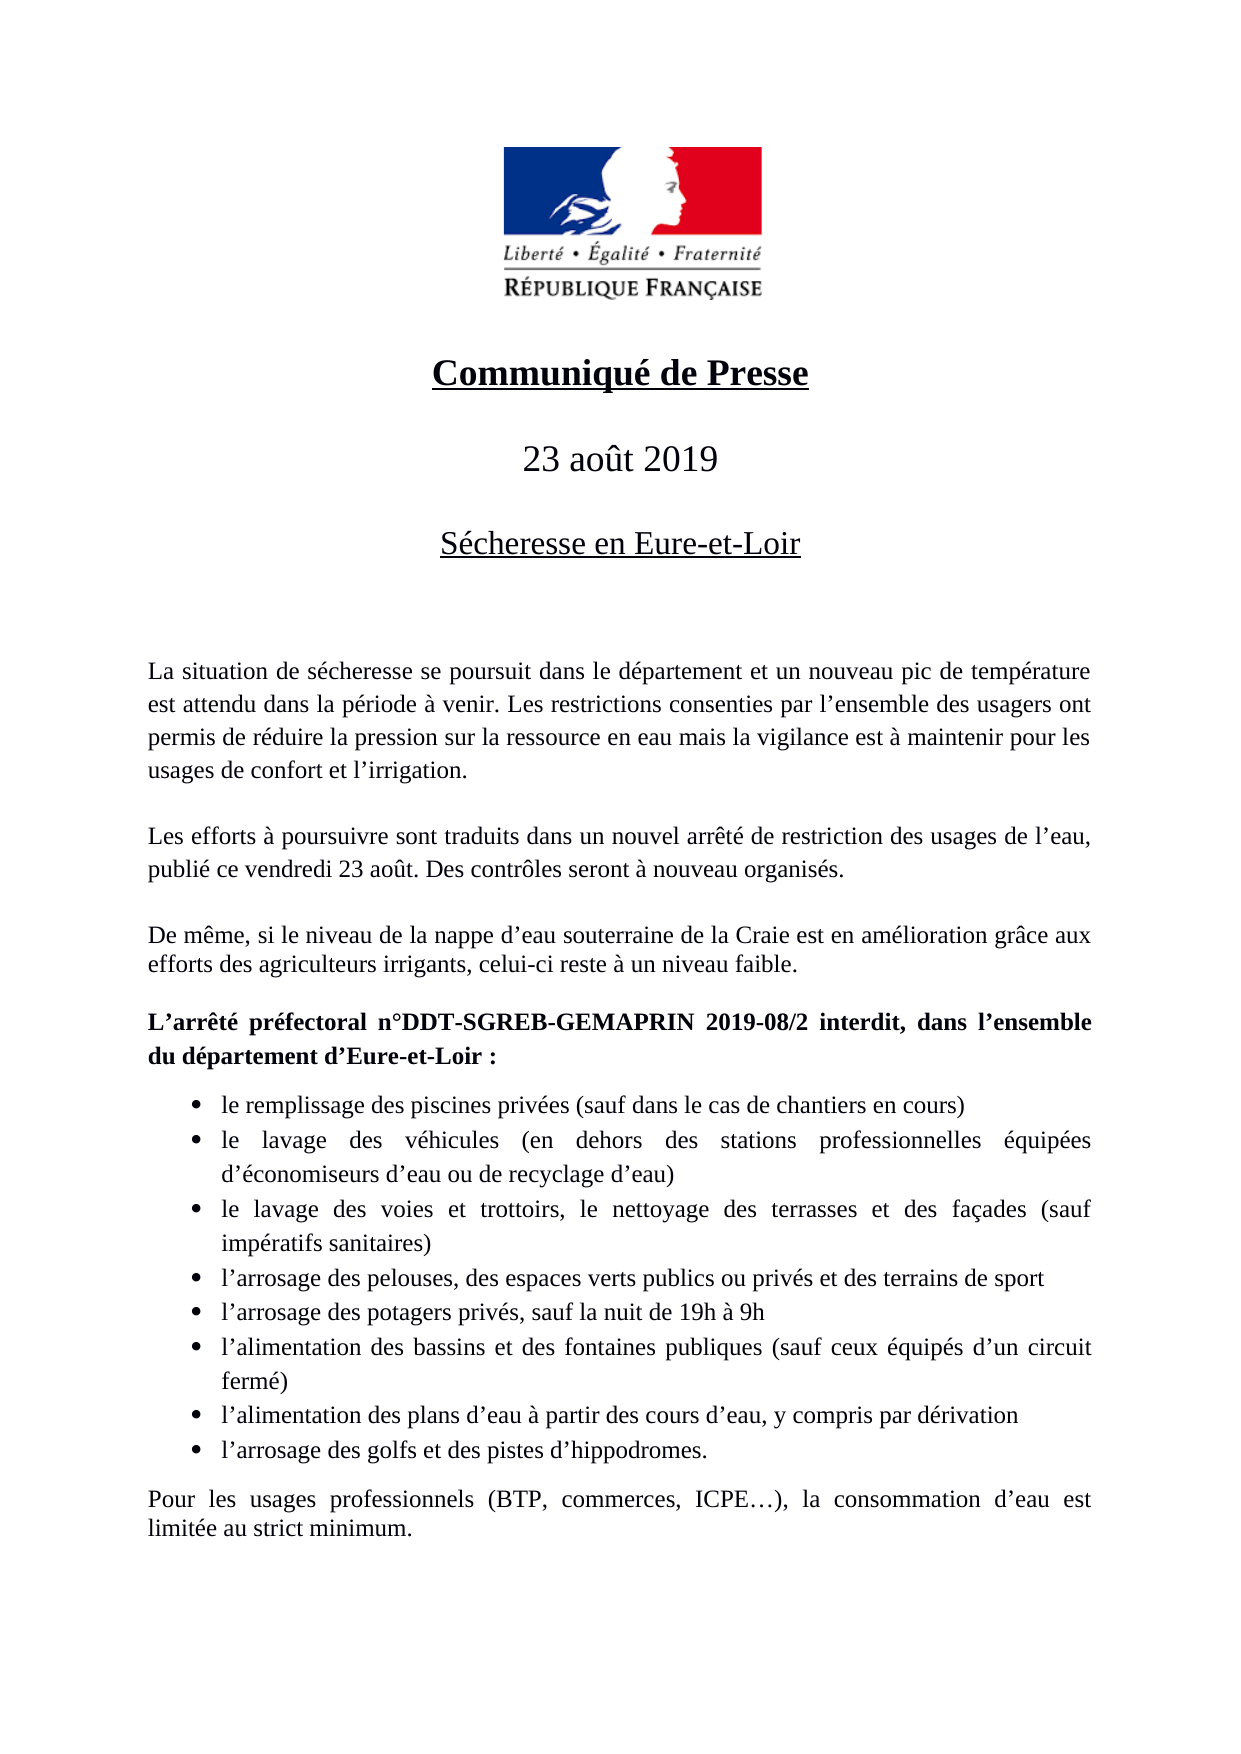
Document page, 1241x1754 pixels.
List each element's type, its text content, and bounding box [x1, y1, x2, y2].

text Les efforts à poursuivre sont traduits dans un nouvel arrêté de restriction des usages de l’eau, publié ce vendredi 23 août. Des contrôles seront à nouveau organisés. [148, 788, 1093, 883]
list l’arrosage des golfs et des pistes d’hippodromes. [192, 1435, 1093, 1464]
list l’arrosage des pelouses, des espaces verts publics ou privés et des terrains de sport [192, 1263, 1093, 1291]
text 23 août 2019 [148, 437, 1093, 480]
list le remplissage des piscines privées (sauf dans le cas de chantiers en cours) [192, 1090, 1093, 1119]
list le lavage des véhicules (en dehors des stations professionnelles équipées d’économiseurs d’eau ou de recyclage d’eau) [192, 1125, 1093, 1188]
text Communiqué de Presse [148, 351, 1093, 394]
list l’alimentation des plans d’eau à partir des cours d’eau, y compris par dérivation [192, 1401, 1093, 1429]
list l’alimentation des bassins et des fontaines publiques (sauf ceux équipés d’un circuit fermé) [192, 1332, 1093, 1395]
text Pour les usages professionnels (BTP, commerces, ICPE…), la consommation d’eau est limitée au strict minimum. [148, 1484, 1093, 1542]
list le lavage des voies et trottoirs, le nettoyage des terrasses et des façades (sauf impératifs sanitaires) [192, 1194, 1093, 1257]
text Sécheresse en Eure-et-Loir [148, 523, 1093, 561]
text L’arrêté préfectoral n°DDT-SGREB-GEMAPRIN 2019-08/2 interdit, dans l’ensemble du département d’Eure-et-Loir : [148, 1007, 1093, 1070]
list l’arrosage des potagers privés, sauf la nuit de 19h à 9h [192, 1297, 1093, 1326]
picture [503, 147, 762, 300]
text La situation de sécheresse se poursuit dans le département et un nouveau pic de température est attendu dans la période à venir. Les restrictions consenties par l’ensemble des usagers ont permis de réduire la pression sur la ressource en eau mais la vigilance est à maintenir pour les usages de confort et l’irrigation. [148, 656, 1093, 784]
text De même, si le niveau de la nappe d’eau souterraine de la Craie est en amélioration grâce aux efforts des agriculteurs irrigants, celui-ci reste à un niveau faible. [148, 920, 1093, 978]
